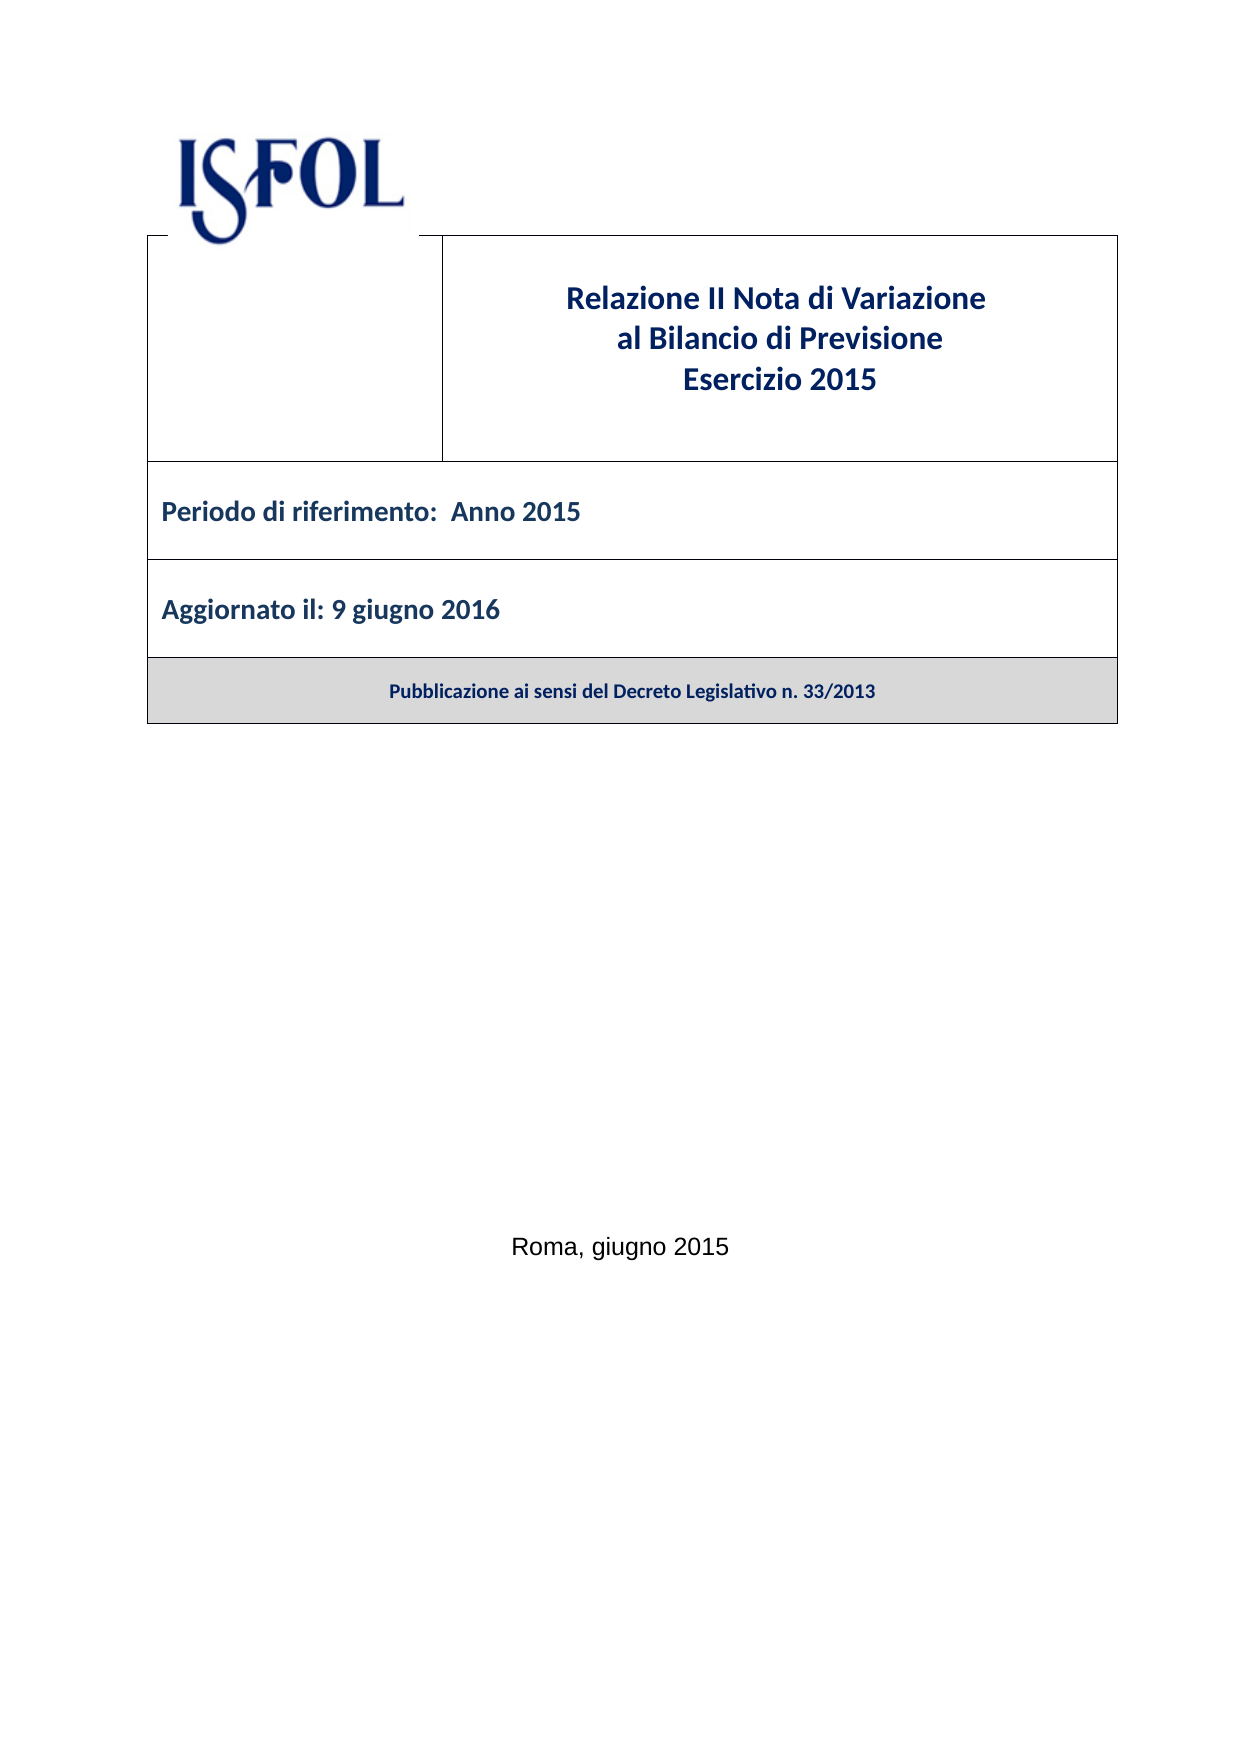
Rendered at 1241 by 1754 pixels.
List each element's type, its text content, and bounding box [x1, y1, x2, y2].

subtitle Roma, giugno 2015 [148, 1232, 1092, 1261]
table_cell Aggiornato il: 9 giugno 2016 [148, 560, 1117, 657]
table_cell Periodo di riferimento: Anno 2015 [148, 462, 1117, 559]
picture [167, 131, 419, 260]
table_header Relazione II Nota di Variazione al Bilancio di Previsione Esercizio 2015 [443, 236, 1117, 461]
table_cell Pubblicazione ai sensi del Decreto Legislativo n. 33/2013 [148, 658, 1117, 723]
table_header [148, 236, 442, 461]
